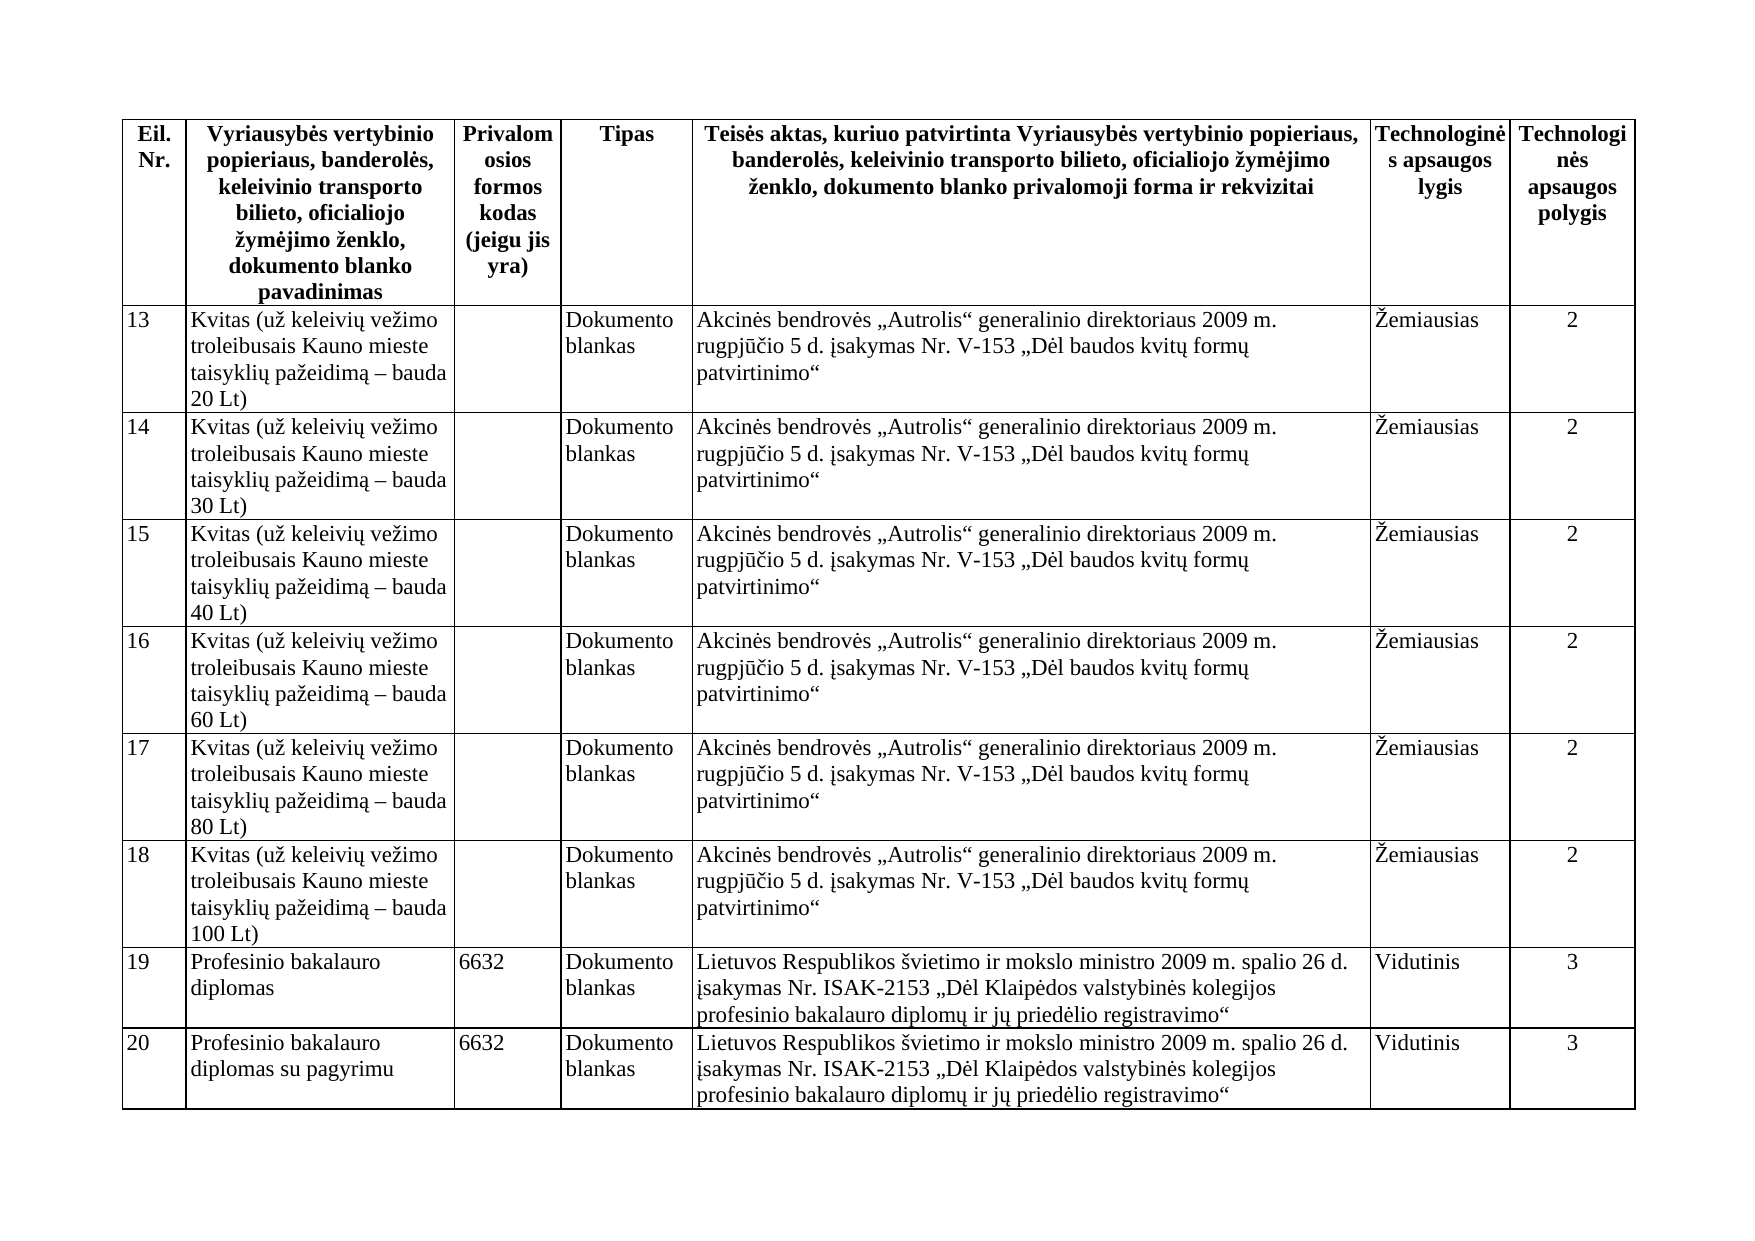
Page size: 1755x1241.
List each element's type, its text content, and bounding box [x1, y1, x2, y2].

table_cell 13 [123, 306, 185, 412]
table_header Technologinės apsaugos polygis [1511, 120, 1634, 305]
table_cell 6632 [455, 948, 560, 1027]
table_cell Dokumento blankas [562, 520, 692, 626]
table_cell 16 [123, 627, 185, 733]
table_cell [455, 841, 560, 947]
table_cell 3 [1511, 948, 1634, 1027]
table_cell Dokumento blankas [562, 627, 692, 733]
table_header Privalomosios formos kodas (jeigu jis yra) [455, 120, 560, 305]
table_cell Profesinio bakalauro diplomas [187, 948, 454, 1027]
table_cell Akcinės bendrovės „Autrolis“ generalinio direktoriaus 2009 m. rugpjūčio 5 d. įsakymas Nr. V-153 „Dėl baudos kvitų formų patvirtinimo“ [693, 841, 1370, 947]
table_cell Dokumento blankas [562, 306, 692, 412]
table_cell Dokumento blankas [562, 1029, 692, 1108]
table_cell 19 [123, 948, 185, 1027]
table_cell [455, 520, 560, 626]
table_cell 2 [1511, 306, 1634, 412]
table_cell 6632 [455, 1029, 560, 1108]
table_header Tipas [562, 120, 692, 305]
table_cell [455, 413, 560, 519]
table_cell Akcinės bendrovės „Autrolis“ generalinio direktoriaus 2009 m. rugpjūčio 5 d. įsakymas Nr. V-153 „Dėl baudos kvitų formų patvirtinimo“ [693, 627, 1370, 733]
table_cell 18 [123, 841, 185, 947]
table_cell Žemiausias [1371, 734, 1509, 839]
table_header Eil. Nr. [123, 120, 185, 305]
table_cell 15 [123, 520, 185, 626]
table_cell Žemiausias [1371, 413, 1509, 519]
table_cell Žemiausias [1371, 627, 1509, 733]
table_cell 2 [1511, 413, 1634, 519]
table_header Teisės aktas, kuriuo patvirtinta Vyriausybės vertybinio popieriaus, banderolės, keleivinio transporto bilieto, oficialiojo žymėjimo ženklo, dokumento blanko privalomoji forma ir rekvizitai [693, 120, 1370, 305]
table_cell 2 [1511, 627, 1634, 733]
table_header Technologinės apsaugos lygis [1371, 120, 1509, 305]
table_cell Dokumento blankas [562, 413, 692, 519]
table_cell Akcinės bendrovės „Autrolis“ generalinio direktoriaus 2009 m. rugpjūčio 5 d. įsakymas Nr. V-153 „Dėl baudos kvitų formų patvirtinimo“ [693, 734, 1370, 839]
table_cell Dokumento blankas [562, 734, 692, 839]
table_cell 17 [123, 734, 185, 839]
table_cell [455, 627, 560, 733]
table_cell [455, 306, 560, 412]
table_cell Žemiausias [1371, 841, 1509, 947]
table_cell Žemiausias [1371, 306, 1509, 412]
table_cell 2 [1511, 520, 1634, 626]
table_cell Dokumento blankas [562, 948, 692, 1027]
table_cell 2 [1511, 841, 1634, 947]
table_cell 14 [123, 413, 185, 519]
table_cell Vidutinis [1371, 948, 1509, 1027]
table_cell 20 [123, 1029, 185, 1108]
table_cell [455, 734, 560, 839]
table_cell Akcinės bendrovės „Autrolis“ generalinio direktoriaus 2009 m. rugpjūčio 5 d. įsakymas Nr. V-153 „Dėl baudos kvitų formų patvirtinimo“ [693, 413, 1370, 519]
table_cell Akcinės bendrovės „Autrolis“ generalinio direktoriaus 2009 m. rugpjūčio 5 d. įsakymas Nr. V-153 „Dėl baudos kvitų formų patvirtinimo“ [693, 306, 1370, 412]
table_cell Vidutinis [1371, 1029, 1509, 1108]
table_cell Profesinio bakalauro diplomas su pagyrimu [187, 1029, 454, 1108]
table_cell Akcinės bendrovės „Autrolis“ generalinio direktoriaus 2009 m. rugpjūčio 5 d. įsakymas Nr. V-153 „Dėl baudos kvitų formų patvirtinimo“ [693, 520, 1370, 626]
table_cell Žemiausias [1371, 520, 1509, 626]
table_cell Dokumento blankas [562, 841, 692, 947]
table_cell 3 [1511, 1029, 1634, 1108]
table_cell 2 [1511, 734, 1634, 839]
